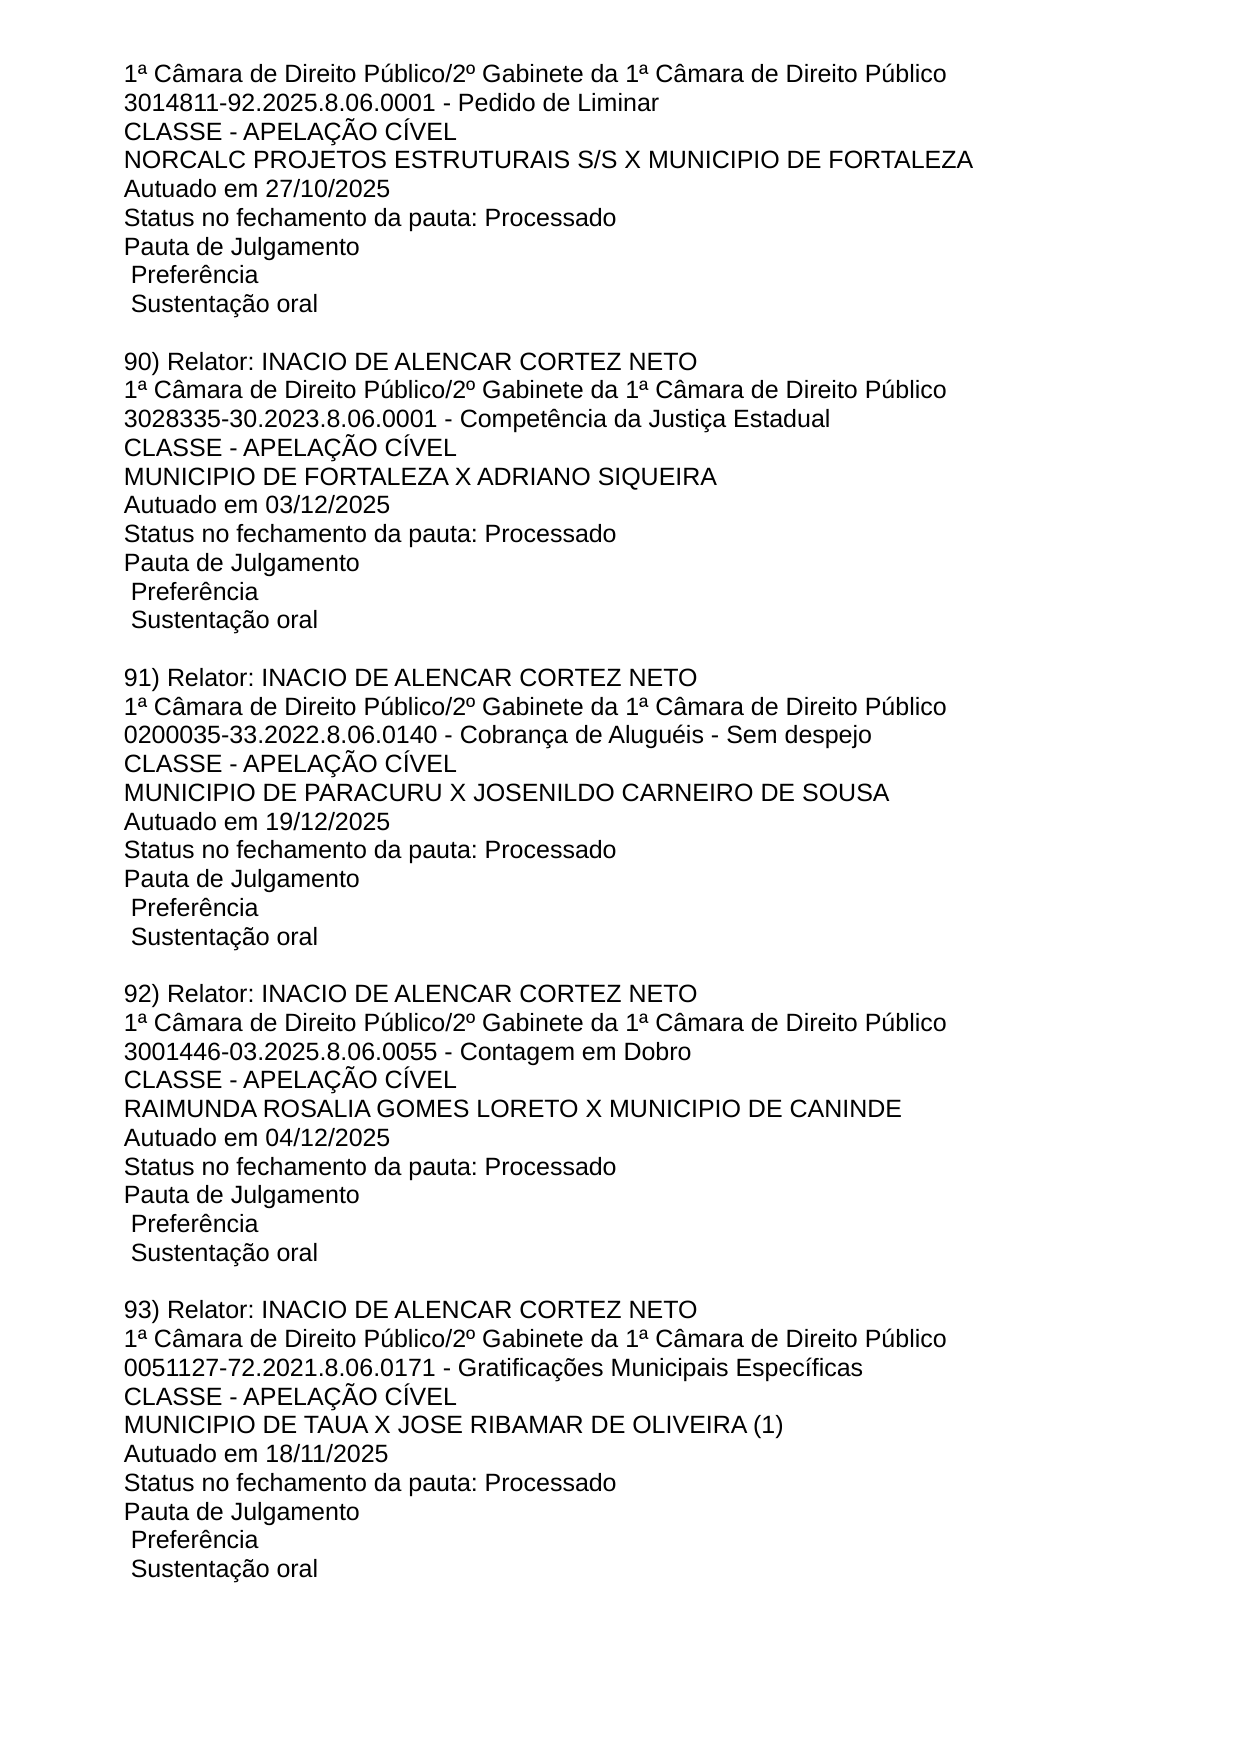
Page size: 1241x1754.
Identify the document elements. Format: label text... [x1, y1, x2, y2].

text Sustentação oral [124, 1238, 989, 1267]
text 92) Relator: INACIO DE ALENCAR CORTEZ NETO [124, 979, 989, 1008]
text Autuado em 04/12/2025 [124, 1123, 989, 1152]
text Sustentação oral [124, 605, 989, 634]
text 1ª Câmara de Direito Público/2º Gabinete da 1ª Câmara de Direito Público [124, 1324, 989, 1353]
text MUNICIPIO DE FORTALEZA X ADRIANO SIQUEIRA [124, 462, 989, 490]
text CLASSE - APELAÇÃO CÍVEL [124, 749, 989, 778]
text Autuado em 27/10/2025 [124, 174, 989, 203]
text Status no fechamento da pauta: Processado [124, 1152, 989, 1180]
text 1ª Câmara de Direito Público/2º Gabinete da 1ª Câmara de Direito Público [124, 692, 989, 720]
text Preferência [124, 893, 989, 922]
text Pauta de Julgamento [124, 232, 989, 260]
text Pauta de Julgamento [124, 548, 989, 577]
text CLASSE - APELAÇÃO CÍVEL [124, 433, 989, 462]
text RAIMUNDA ROSALIA GOMES LORETO X MUNICIPIO DE CANINDE [124, 1094, 989, 1123]
text 91) Relator: INACIO DE ALENCAR CORTEZ NETO [124, 663, 989, 692]
text 93) Relator: INACIO DE ALENCAR CORTEZ NETO [124, 1295, 989, 1324]
text 90) Relator: INACIO DE ALENCAR CORTEZ NETO [124, 347, 989, 375]
text 3028335-30.2023.8.06.0001 - Competência da Justiça Estadual [124, 404, 989, 433]
text 1ª Câmara de Direito Público/2º Gabinete da 1ª Câmara de Direito Público [124, 59, 989, 88]
text Autuado em 03/12/2025 [124, 490, 989, 519]
text Preferência [124, 577, 989, 605]
text 0200035-33.2022.8.06.0140 - Cobrança de Aluguéis - Sem despejo [124, 720, 989, 749]
text Autuado em 18/11/2025 [124, 1439, 989, 1468]
text 1ª Câmara de Direito Público/2º Gabinete da 1ª Câmara de Direito Público [124, 1008, 989, 1037]
text Pauta de Julgamento [124, 1180, 989, 1209]
text CLASSE - APELAÇÃO CÍVEL [124, 117, 989, 145]
text Status no fechamento da pauta: Processado [124, 835, 989, 864]
text Status no fechamento da pauta: Processado [124, 1468, 989, 1497]
text CLASSE - APELAÇÃO CÍVEL [124, 1065, 989, 1094]
text Sustentação oral [124, 1554, 989, 1583]
text Pauta de Julgamento [124, 864, 989, 893]
text Status no fechamento da pauta: Processado [124, 519, 989, 548]
text Preferência [124, 1525, 989, 1554]
text 3001446-03.2025.8.06.0055 - Contagem em Dobro [124, 1037, 989, 1065]
text Autuado em 19/12/2025 [124, 807, 989, 835]
text Status no fechamento da pauta: Processado [124, 203, 989, 232]
text 3014811-92.2025.8.06.0001 - Pedido de Liminar [124, 88, 989, 117]
text Preferência [124, 260, 989, 289]
text 0051127-72.2021.8.06.0171 - Gratificações Municipais Específicas [124, 1353, 989, 1382]
text MUNICIPIO DE TAUA X JOSE RIBAMAR DE OLIVEIRA (1) [124, 1410, 989, 1439]
text 1ª Câmara de Direito Público/2º Gabinete da 1ª Câmara de Direito Público [124, 375, 989, 404]
text Preferência [124, 1209, 989, 1238]
text NORCALC PROJETOS ESTRUTURAIS S/S X MUNICIPIO DE FORTALEZA [124, 145, 989, 174]
text Sustentação oral [124, 289, 989, 318]
text Sustentação oral [124, 922, 989, 950]
text CLASSE - APELAÇÃO CÍVEL [124, 1382, 989, 1410]
text MUNICIPIO DE PARACURU X JOSENILDO CARNEIRO DE SOUSA [124, 778, 989, 807]
text Pauta de Julgamento [124, 1497, 989, 1525]
